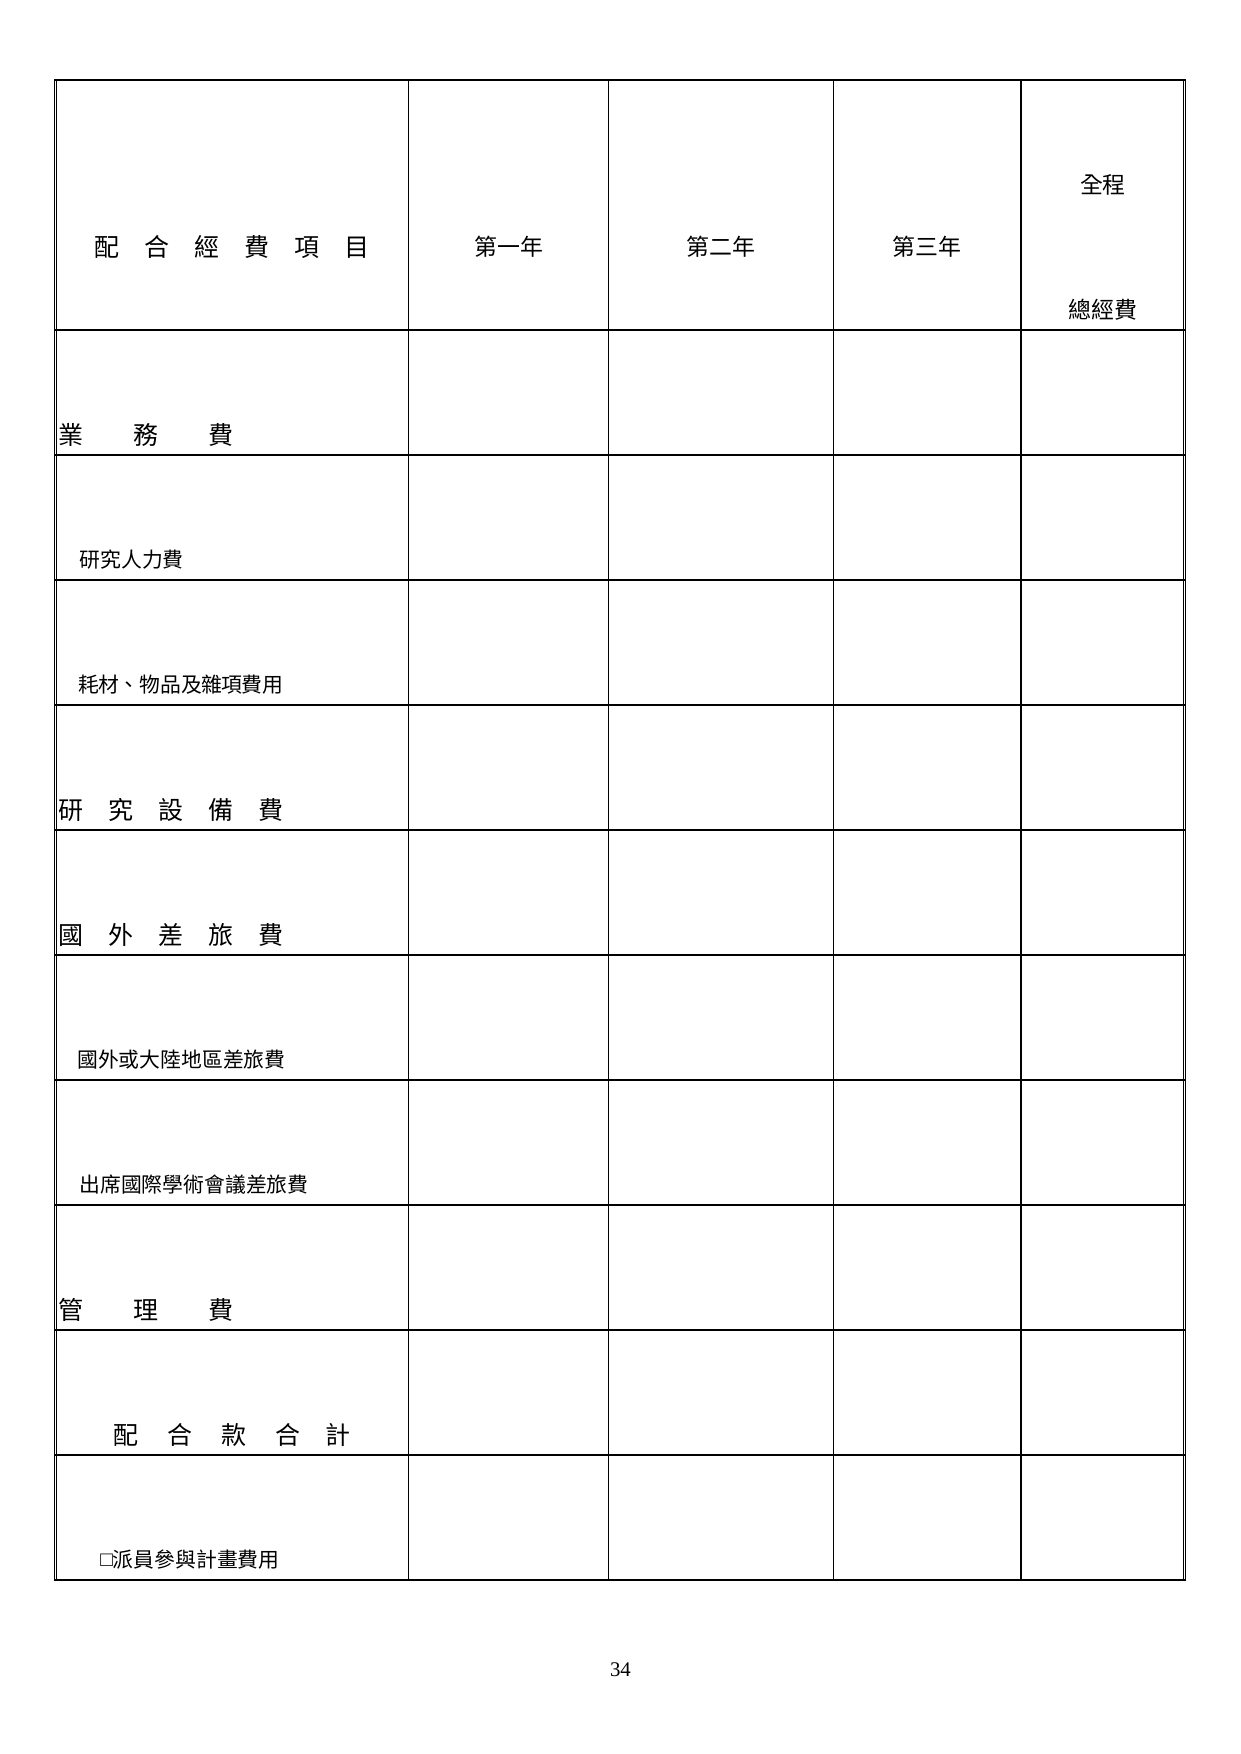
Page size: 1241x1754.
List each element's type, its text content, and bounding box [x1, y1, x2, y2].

table_cell [834, 1456, 1020, 1579]
table_cell 管 理 費 [57, 1206, 408, 1329]
table_cell [609, 331, 833, 454]
table_cell [834, 1081, 1020, 1204]
table_cell [409, 1331, 608, 1454]
table_cell [834, 1331, 1020, 1454]
table_cell [1022, 1456, 1183, 1579]
table_cell 研究人力費 [57, 456, 408, 579]
table_cell 第二年 [609, 81, 833, 329]
table_cell [1022, 831, 1183, 954]
table_cell [409, 331, 608, 454]
table_cell [834, 956, 1020, 1079]
table_cell [834, 1206, 1020, 1329]
table_cell 耗材、物品及雜項費用 [57, 581, 408, 704]
table_cell 出席國際學術會議差旅費 [57, 1081, 408, 1204]
table_cell [409, 956, 608, 1079]
table_cell 國 外 差 旅 費 [57, 831, 408, 954]
table_cell [834, 331, 1020, 454]
table_cell [609, 581, 833, 704]
table_cell [409, 456, 608, 579]
table_cell [409, 1206, 608, 1329]
table_cell [1022, 581, 1183, 704]
table_cell [834, 706, 1020, 829]
table_cell [609, 456, 833, 579]
table_cell [1022, 1206, 1183, 1329]
table_cell [1022, 1331, 1183, 1454]
table_cell [609, 1456, 833, 1579]
table_cell [609, 956, 833, 1079]
table_cell [609, 1331, 833, 1454]
table_cell 全程 總經費 [1022, 81, 1183, 329]
table_cell [834, 456, 1020, 579]
table_cell [609, 706, 833, 829]
table_cell [1022, 706, 1183, 829]
table_cell 第三年 [834, 81, 1020, 329]
table_cell [834, 581, 1020, 704]
table_cell 研 究 設 備 費 [57, 706, 408, 829]
table_cell [409, 831, 608, 954]
table_cell 業 務 費 [57, 331, 408, 454]
table_cell [609, 1206, 833, 1329]
table_cell [1022, 1081, 1183, 1204]
table_cell [609, 1081, 833, 1204]
table_cell [609, 831, 833, 954]
table_cell [409, 1456, 608, 1579]
table_cell [1022, 331, 1183, 454]
table_cell 配 合 經 費 項 目 [57, 81, 408, 329]
table_cell 國外或大陸地區差旅費 [57, 956, 408, 1079]
table_cell [409, 581, 608, 704]
table_cell [1022, 956, 1183, 1079]
table_cell 第一年 [409, 81, 608, 329]
table_cell [409, 706, 608, 829]
table_cell [1022, 456, 1183, 579]
table_cell 配 合 款 合 計 [57, 1331, 408, 1454]
table_cell □派員參與計畫費用 [57, 1456, 408, 1579]
table_cell [834, 831, 1020, 954]
table_cell [409, 1081, 608, 1204]
